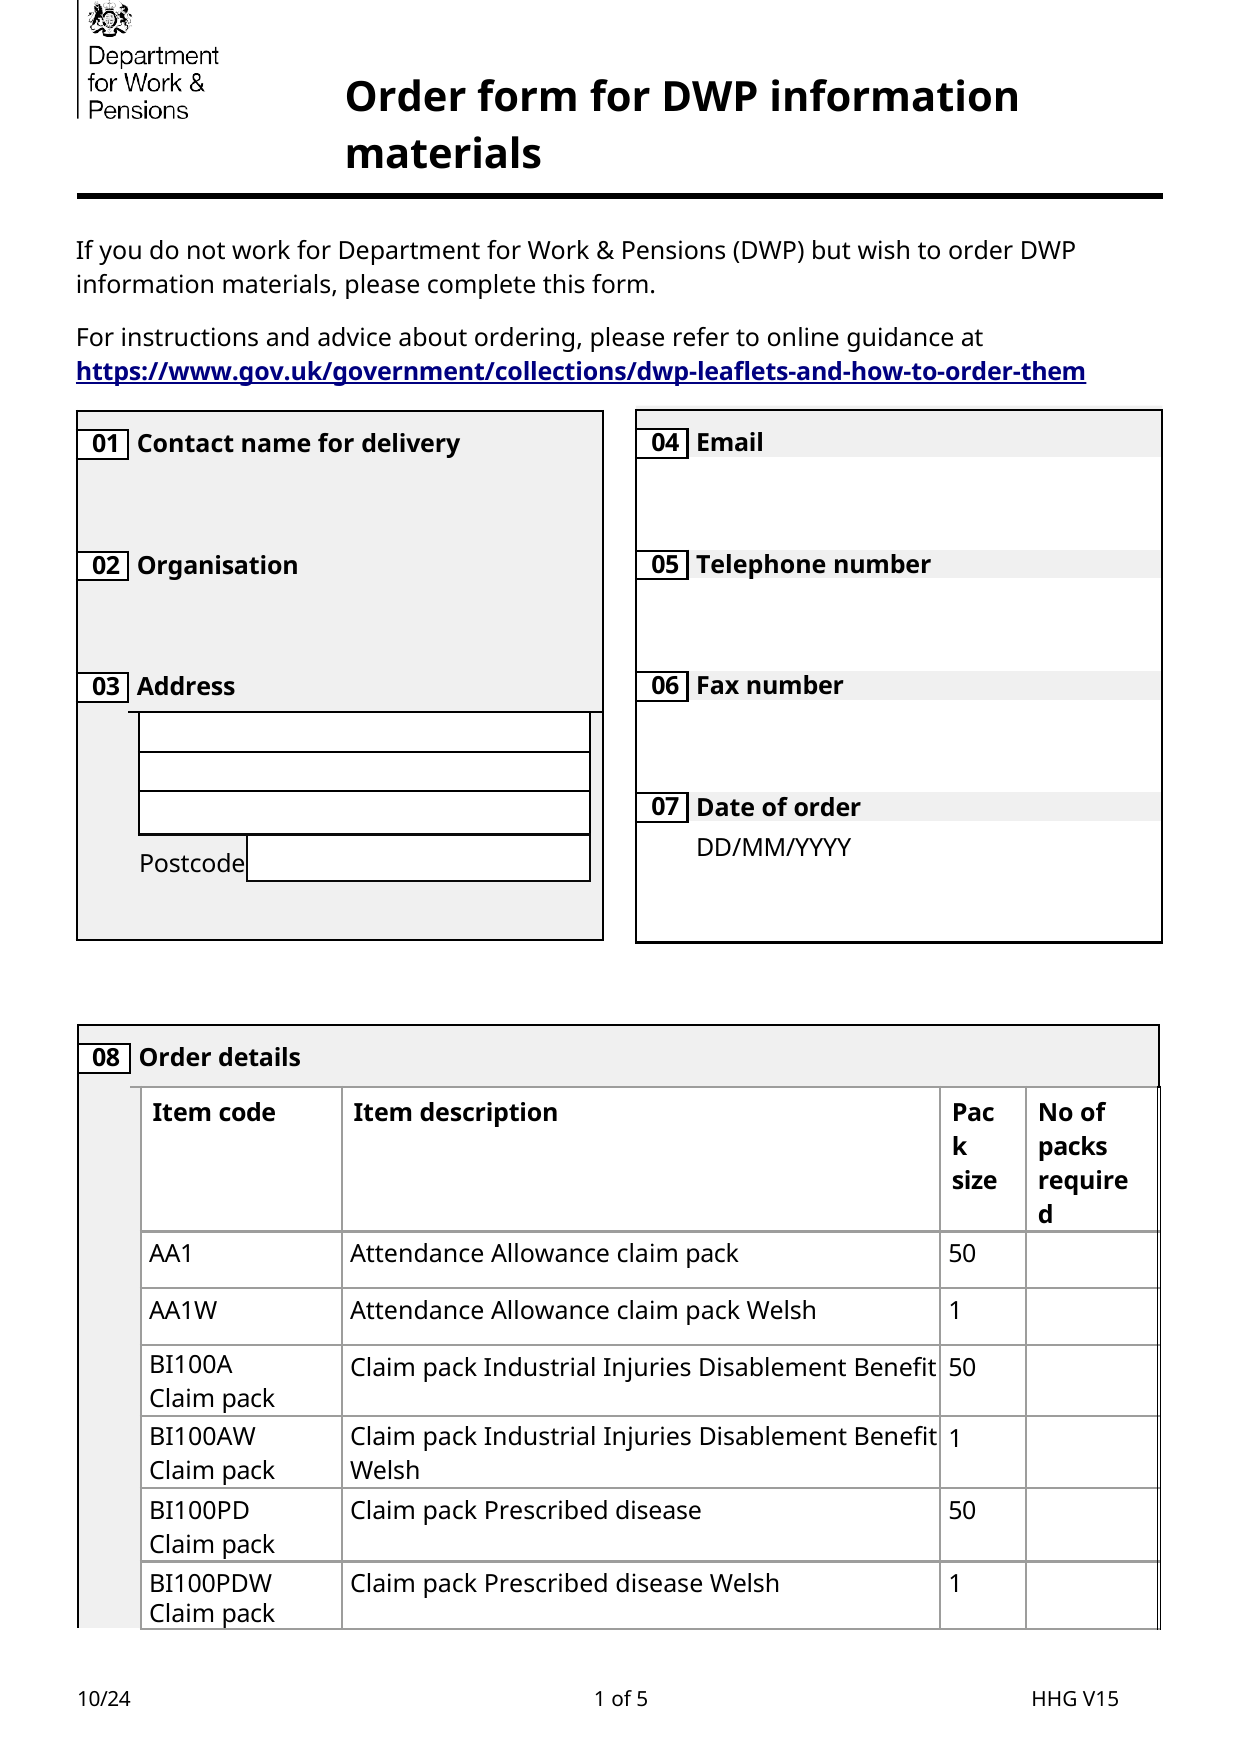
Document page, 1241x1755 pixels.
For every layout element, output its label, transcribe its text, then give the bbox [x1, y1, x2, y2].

table_cell [79, 1074, 130, 1086]
table_cell Fax number [689, 671, 1161, 700]
table_cell BI100PD Claim pack [142, 1489, 341, 1560]
table_cell [78, 703, 128, 711]
table_cell [1027, 1346, 1157, 1415]
text If you do not work for Department for Work & Pensions (DWP) but wish to order DWP information materials, please complete this form. [76, 233, 1176, 301]
table_cell AA1 [142, 1233, 341, 1287]
table_cell Claim pack Industrial Injuries Disablement Benefit Welsh [343, 1417, 939, 1487]
table_cell Claim pack Industrial Injuries Disablement Benefit [343, 1346, 939, 1415]
table_cell BI100A Claim pack [142, 1346, 341, 1415]
table_cell Order details [131, 1043, 1158, 1072]
text https://www.gov.uk/government/collections/dwp-leaflets-and-how-to-order-them [76, 353, 1176, 387]
table_cell Claim pack Prescribed disease Welsh [343, 1563, 939, 1628]
table_cell [79, 1086, 140, 1628]
table_cell 06 [637, 673, 686, 700]
table_cell [1027, 1563, 1157, 1628]
table_cell 1 [941, 1289, 1025, 1344]
table_cell [140, 753, 589, 790]
table_cell BI100AW Claim pack [142, 1417, 341, 1487]
table_cell Organisation [129, 551, 602, 579]
table_cell Address [129, 672, 602, 701]
table_cell [637, 700, 1161, 792]
table_cell [78, 711, 139, 880]
table_cell 08 [79, 1045, 129, 1072]
table_cell [1027, 1489, 1157, 1560]
table_header [79, 1026, 1158, 1043]
table_cell [130, 1072, 1158, 1086]
table_cell [78, 460, 128, 551]
table_cell [1027, 1233, 1157, 1287]
table_cell Attendance Allowance claim pack Welsh [343, 1289, 939, 1344]
table_cell [248, 836, 589, 880]
table_cell [128, 579, 602, 672]
table_cell [591, 713, 602, 833]
table_cell Email [689, 428, 1161, 457]
table_cell BI100PDW Claim pack [142, 1563, 341, 1628]
table_cell 50 [941, 1233, 1025, 1287]
title Order form for DWP information materials [344, 67, 1176, 180]
table_cell [140, 713, 589, 751]
table_cell 1 [941, 1417, 1025, 1487]
table_cell 1 [941, 1563, 1025, 1628]
table_cell 02 [78, 553, 127, 579]
table_header [78, 412, 602, 429]
table_cell 05 [637, 552, 686, 578]
table_cell [637, 578, 1161, 671]
table_cell 50 [941, 1489, 1025, 1560]
table_cell Attendance Allowance claim pack [343, 1233, 939, 1287]
table_cell 50 [941, 1346, 1025, 1415]
table_cell [637, 457, 1161, 549]
table_cell 04 [637, 430, 686, 457]
table_cell [591, 833, 602, 880]
table_cell Contact name for delivery [129, 429, 602, 458]
table_cell [1027, 1289, 1157, 1344]
table_cell Date of order [689, 792, 1161, 821]
table_header [637, 411, 1161, 428]
table_cell [78, 581, 128, 672]
table_cell AA1W [142, 1289, 341, 1344]
table_cell [1027, 1417, 1157, 1487]
table_cell 01 [78, 431, 127, 458]
table_cell Claim pack Prescribed disease [343, 1489, 939, 1560]
table_cell [128, 701, 602, 711]
table_cell Item code [142, 1088, 341, 1230]
table_cell [140, 792, 589, 833]
table_cell [128, 458, 602, 551]
table_cell Telephone number [689, 550, 1161, 578]
table_cell [78, 880, 602, 939]
table_cell No of packs required [1027, 1088, 1157, 1230]
table_cell Item description [343, 1088, 939, 1230]
table_cell 03 [78, 674, 127, 701]
text For instructions and advice about ordering, please refer to online guidance at [76, 319, 1176, 353]
table_cell 07 [637, 794, 686, 821]
table_cell Pack size [941, 1088, 1025, 1230]
table_cell Postcode [139, 836, 246, 880]
table_cell DD/MM/YYYY [637, 821, 1161, 941]
